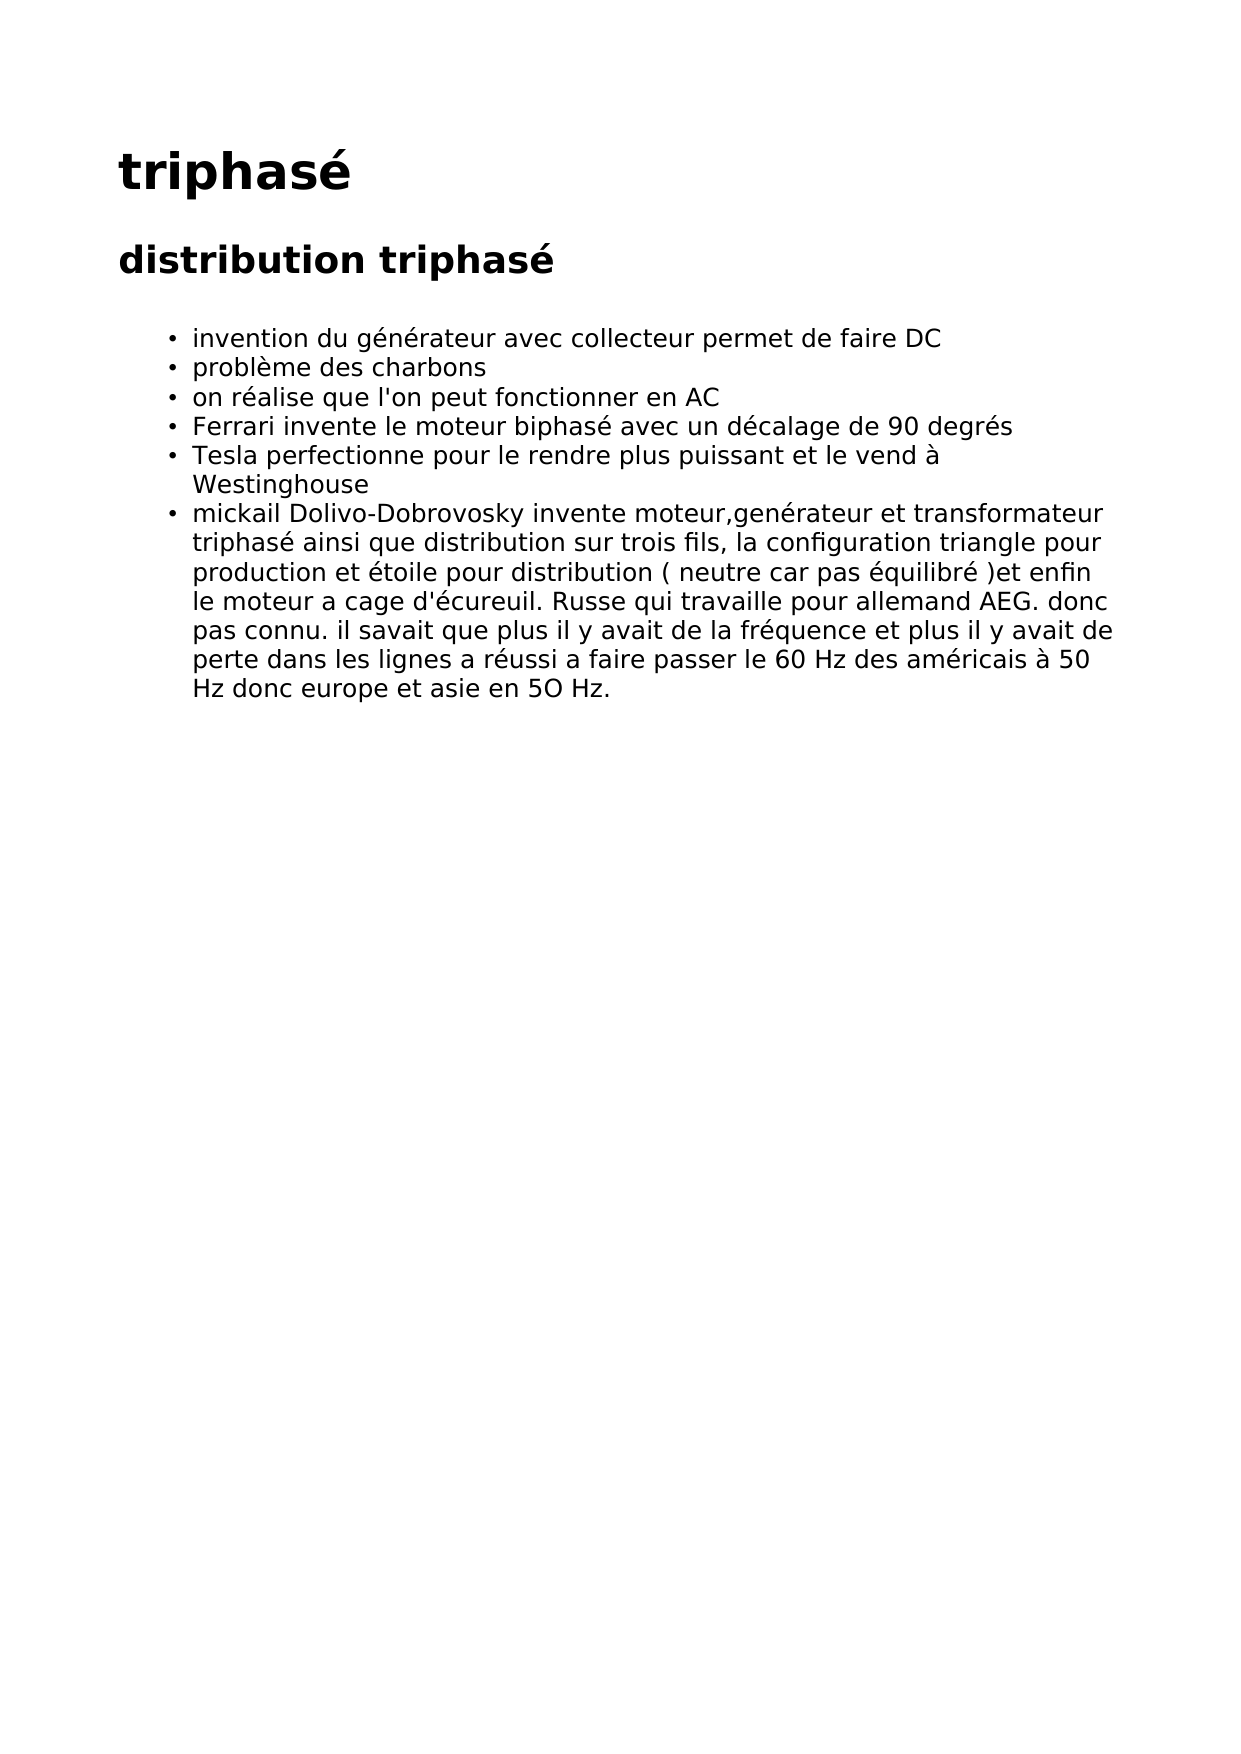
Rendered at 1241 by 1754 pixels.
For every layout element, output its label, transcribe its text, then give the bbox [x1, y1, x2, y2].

list invention du générateur avec collecteur permet de faire DC [177, 324, 1122, 354]
list on réalise que l'on peut fonctionner en AC [177, 383, 1122, 412]
list Tesla perfectionne pour le rendre plus puissant et le vend à Westinghouse [177, 441, 1122, 499]
list Ferrari invente le moteur biphasé avec un décalage de 90 degrés [177, 412, 1122, 441]
subtitle triphasé [118, 143, 1122, 201]
list mickail Dolivo-Dobrovosky invente moteur,genérateur et transformateur triphasé ainsi que distribution sur trois fils, la configuration triangle pour production et étoile pour distribution ( neutre car pas équilibré )et enfin le moteur a cage d'écureuil. Russe qui travaille pour allemand AEG. donc pas connu. il savait que plus il y avait de la fréquence et plus il y avait de perte dans les lignes a réussi a faire passer le 60 Hz des américais à 50 Hz donc europe et asie en 5O Hz. [177, 499, 1122, 704]
subtitle distribution triphasé [118, 239, 1122, 282]
list problème des charbons [177, 354, 1122, 383]
